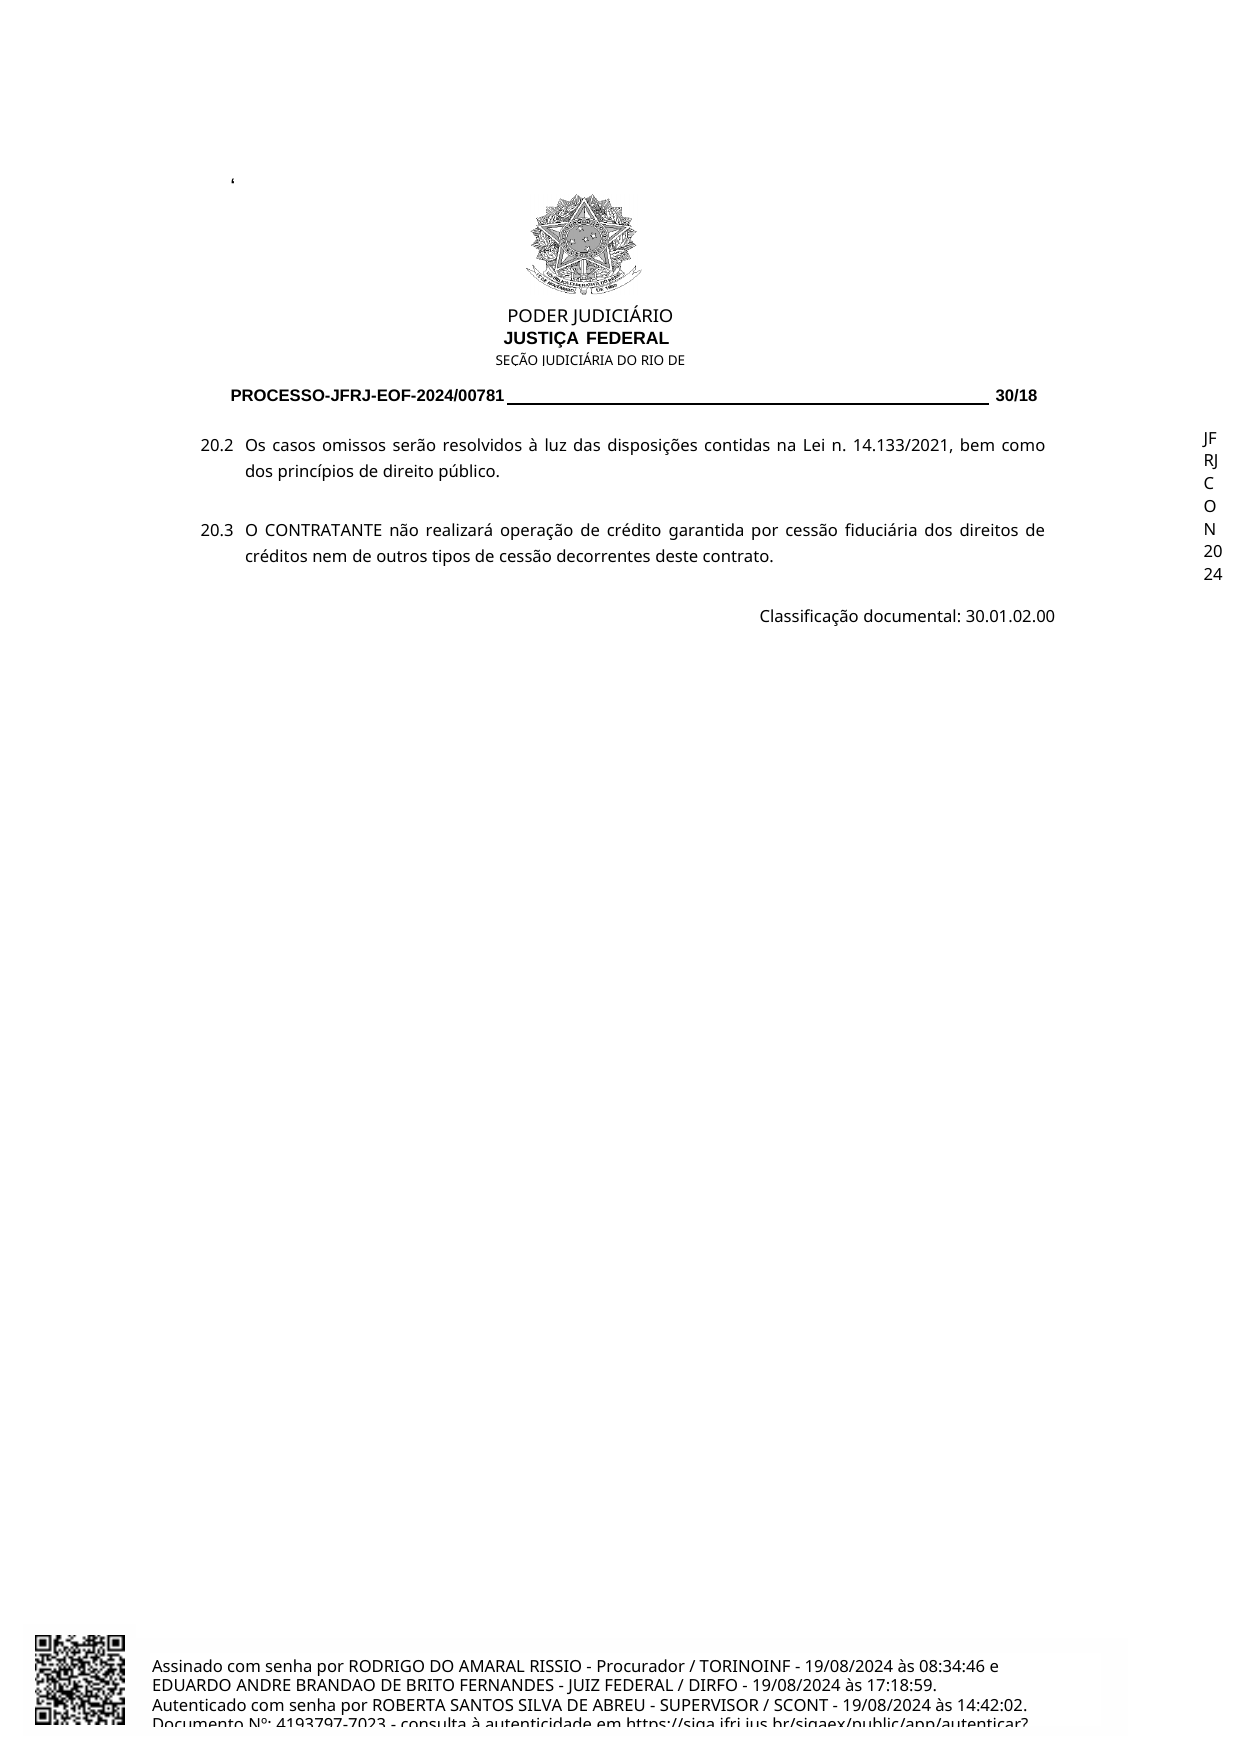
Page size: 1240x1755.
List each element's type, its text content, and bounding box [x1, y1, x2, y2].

text Classificação documental: 30.01.02.00 [759, 605, 1239, 628]
list JFRJCON202400053 [1203, 426, 1224, 588]
list Os casos omissos serão resolvidos à luz das disposições contidas na Lei n. 14.133/2021, bem como dos princípios de direito público. [200, 434, 1046, 482]
list O CONTRATANTE não realizará operação de crédito garantida por cessão fiduciária dos direitos de créditos nem de outros tipos de cessão decorrentes deste contrato. [200, 519, 1046, 567]
